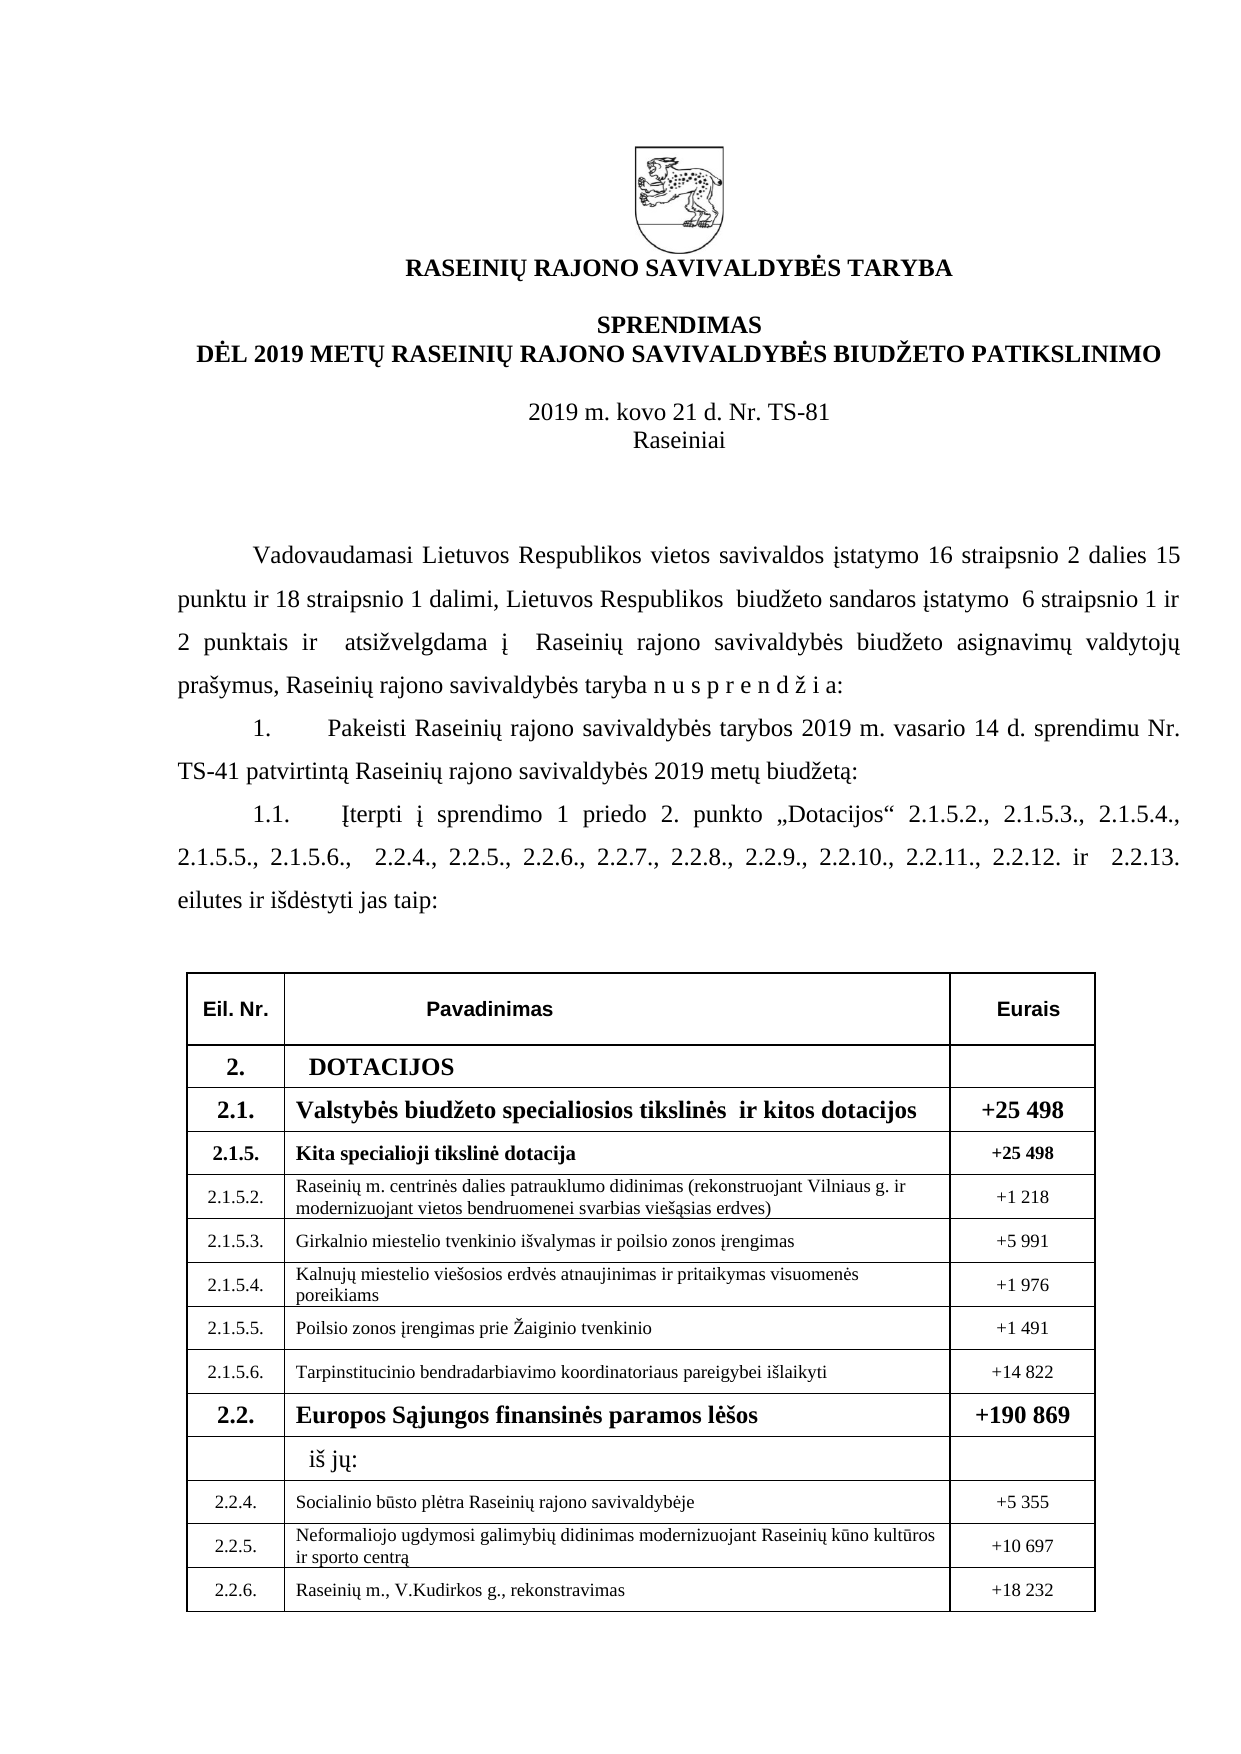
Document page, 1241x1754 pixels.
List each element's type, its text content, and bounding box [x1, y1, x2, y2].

table_cell +10 697 [951, 1524, 1094, 1567]
table_cell [951, 1437, 1094, 1479]
table_cell +18 232 [951, 1568, 1094, 1611]
text 2019 m. kovo 21 d. Nr. TS-81 [177, 397, 1181, 426]
table_cell 2.2.4. [188, 1481, 284, 1523]
text 1.1. Įterpti į sprendimo 1 priedo 2. punkto „Dotacijos“ 2.1.5.2., 2.1.5.3., 2.1.5.4., 2.1.5.5., 2.1.5.6., 2.2.4., 2.2.5., 2.2.6., 2.2.7., 2.2.8., 2.2.9., 2.2.10., 2.2.11., 2.2.12. ir 2.2.13. eilutes ir išdėstyti jas taip: [177, 799, 1181, 914]
table_cell 2.2.5. [188, 1524, 284, 1567]
table_cell [188, 1437, 284, 1479]
table_cell 2.1.5.5. [188, 1307, 284, 1349]
text SPRENDIMAS [177, 311, 1181, 339]
table_cell 2.1.5.4. [188, 1263, 284, 1306]
table_cell +190 869 [951, 1394, 1094, 1436]
table_cell +25 498 [951, 1088, 1094, 1131]
table_cell Kalnujų miestelio viešosios erdvės atnaujinimas ir pritaikymas visuomenės poreikiams [285, 1263, 949, 1306]
table_cell Raseinių m. centrinės dalies patrauklumo didinimas (rekonstruojant Vilniaus g. ir modernizuojant vietos bendruomenei svarbias viešąsias erdves) [285, 1175, 949, 1218]
table_cell Raseinių m., V.Kudirkos g., rekonstravimas [285, 1568, 949, 1611]
table_cell +1 491 [951, 1307, 1094, 1349]
text DĖL 2019 METŲ RASEINIŲ RAJONO SAVIVALDYBĖS BIUDŽETO PATikslinimo [177, 339, 1181, 368]
table_cell 2.1.5.3. [188, 1219, 284, 1262]
table_cell Valstybės biudžeto specialiosios tikslinės ir kitos dotacijos [285, 1088, 949, 1131]
table_cell 2.2.6. [188, 1568, 284, 1611]
table_cell Socialinio būsto plėtra Raseinių rajono savivaldybėje [285, 1481, 949, 1523]
table_cell Girkalnio miestelio tvenkinio išvalymas ir poilsio zonos įrengimas [285, 1219, 949, 1262]
table_header Pavadinimas [285, 974, 949, 1044]
table_cell Neformaliojo ugdymosi galimybių didinimas modernizuojant Raseinių kūno kultūros ir sporto centrą [285, 1524, 949, 1567]
table_cell Europos Sąjungos finansinės paramos lėšos [285, 1394, 949, 1436]
table_cell [951, 1046, 1094, 1087]
table_cell +5 355 [951, 1481, 1094, 1523]
text RASEINIŲ RAJONO SAVIVALDYBĖS TARYBA [177, 253, 1181, 282]
table_cell iš jų: [285, 1437, 949, 1479]
table_cell +1 218 [951, 1175, 1094, 1218]
text 1. Pakeisti Raseinių rajono savivaldybės tarybos 2019 m. vasario 14 d. sprendimu Nr. TS-41 patvirtintą Raseinių rajono savivaldybės 2019 metų biudžetą: [177, 713, 1181, 785]
table_cell 2.1.5. [188, 1132, 284, 1174]
table_header Eurais [951, 974, 1094, 1044]
table_cell +5 991 [951, 1219, 1094, 1262]
table_cell Tarpinstitucinio bendradarbiavimo koordinatoriaus pareigybei išlaikyti [285, 1350, 949, 1393]
table_cell 2. [188, 1046, 284, 1087]
table_cell 2.1. [188, 1088, 284, 1131]
text Raseiniai [177, 426, 1181, 454]
text Vadovaudamasi Lietuvos Respublikos vietos savivaldos įstatymo 16 straipsnio 2 dalies 15 punktu ir 18 straipsnio 1 dalimi, Lietuvos Respublikos biudžeto sandaros įstatymo 6 straipsnio 1 ir 2 punktais ir atsižvelgdama į Raseinių rajono savivaldybės biudžeto asignavimų valdytojų prašymus, Raseinių rajono savivaldybės taryba n u s p r e n d ž i a: [177, 541, 1181, 699]
table_cell 2.1.5.6. [188, 1350, 284, 1393]
table_cell DOTACIJOS [285, 1046, 949, 1087]
table_cell +1 976 [951, 1263, 1094, 1306]
table_cell +25 498 [951, 1132, 1094, 1174]
table_cell 2.1.5.2. [188, 1175, 284, 1218]
table_cell Kita specialioji tikslinė dotacija [285, 1132, 949, 1174]
table_cell Poilsio zonos įrengimas prie Žaiginio tvenkinio [285, 1307, 949, 1349]
table_cell 2.2. [188, 1394, 284, 1436]
table_header Eil. Nr. [188, 974, 284, 1044]
table_cell +14 822 [951, 1350, 1094, 1393]
